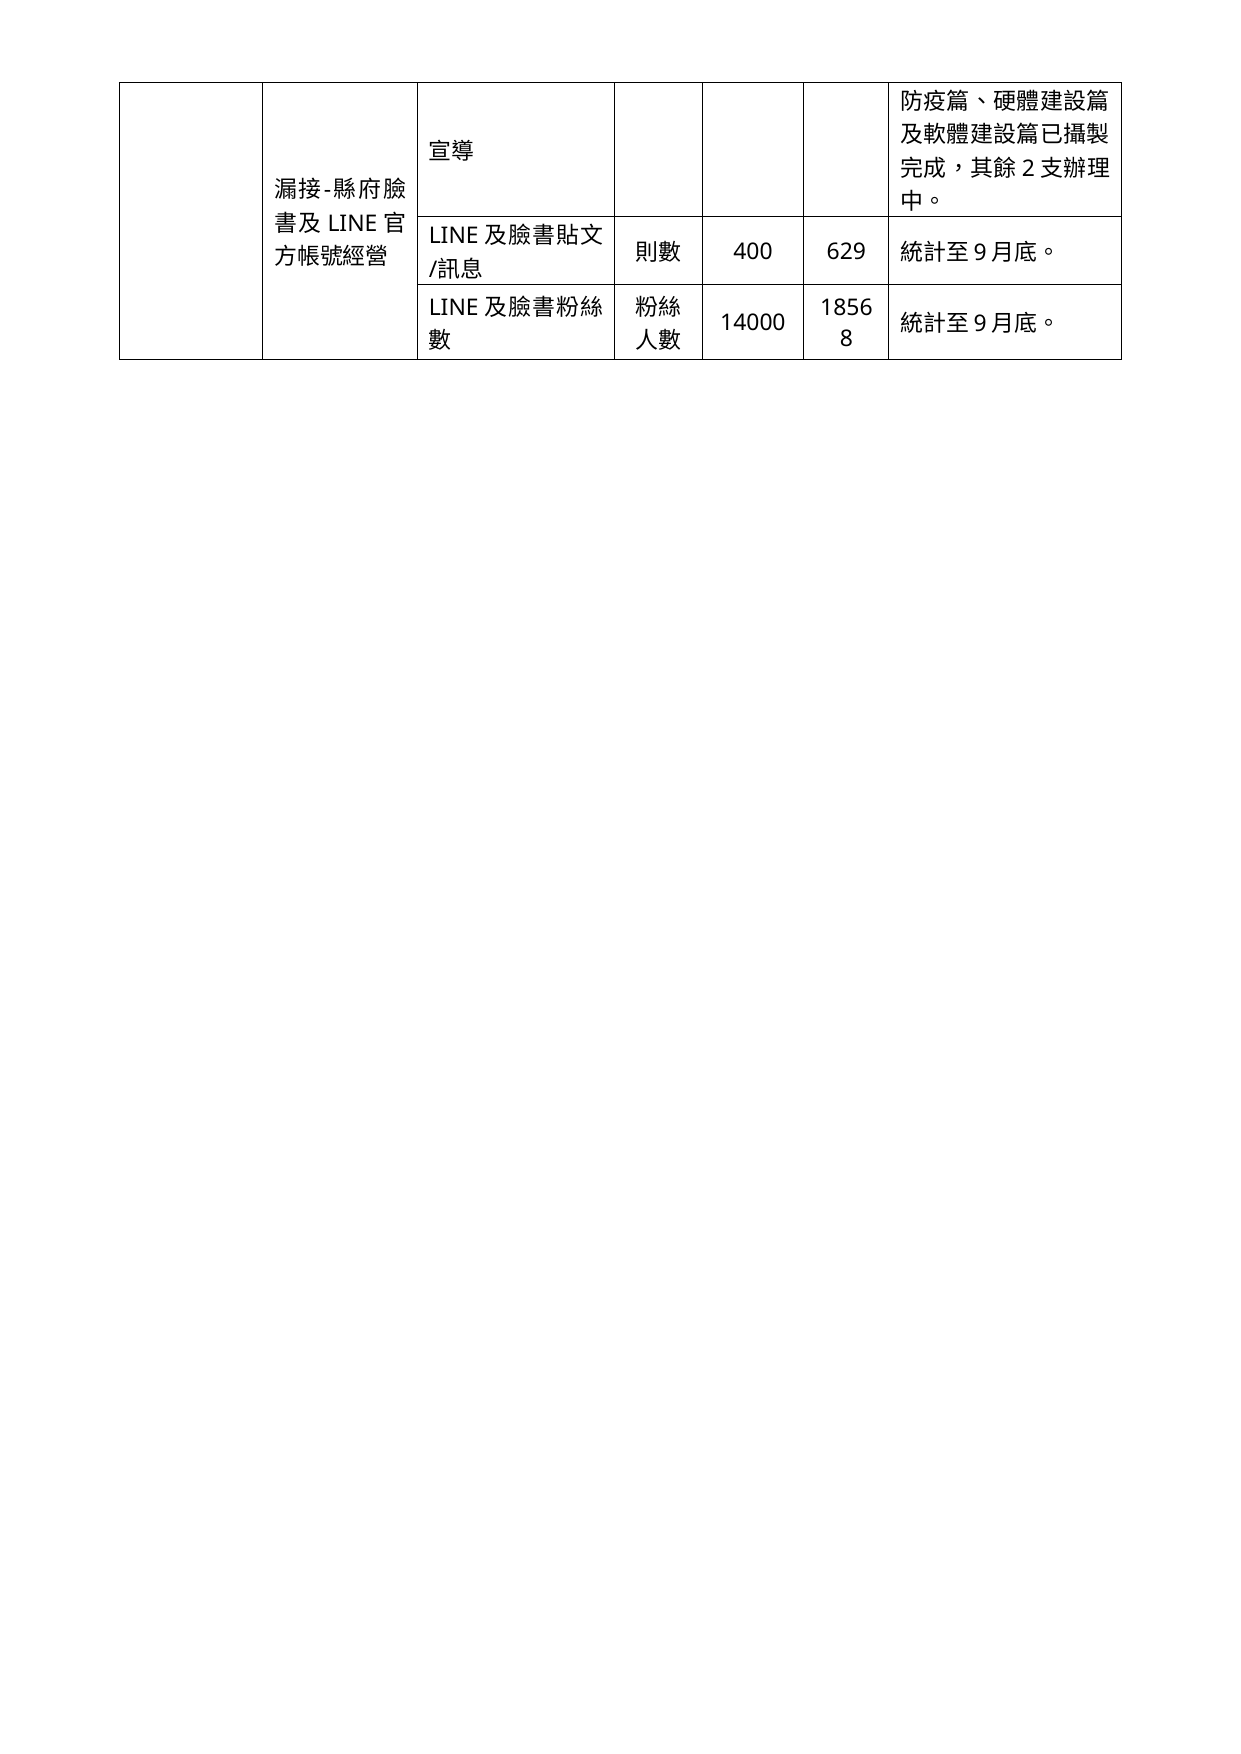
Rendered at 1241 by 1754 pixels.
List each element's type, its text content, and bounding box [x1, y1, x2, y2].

table_cell 18568 [804, 285, 888, 359]
table_cell 14000 [703, 285, 803, 359]
table_cell LINE及臉書貼文/訊息 [418, 217, 614, 284]
table_cell 漏接-縣府臉書及LINE官方帳號經營 [263, 83, 417, 359]
table_cell [615, 83, 702, 216]
table_cell 統計至9月底。 [889, 285, 1121, 359]
table_cell 粉絲人數 [615, 285, 702, 359]
table_cell [703, 83, 803, 216]
table_cell 則數 [615, 217, 702, 284]
table_cell 宣導 [418, 83, 614, 216]
table_cell 統計至9月底。 [889, 217, 1121, 284]
table_cell LINE及臉書粉絲數 [418, 285, 614, 359]
table_cell [804, 83, 888, 216]
table_cell 400 [703, 217, 803, 284]
table_cell 防疫篇、硬體建設篇及軟體建設篇已攝製完成，其餘2支辦理中。 [889, 83, 1121, 216]
table_cell 629 [804, 217, 888, 284]
